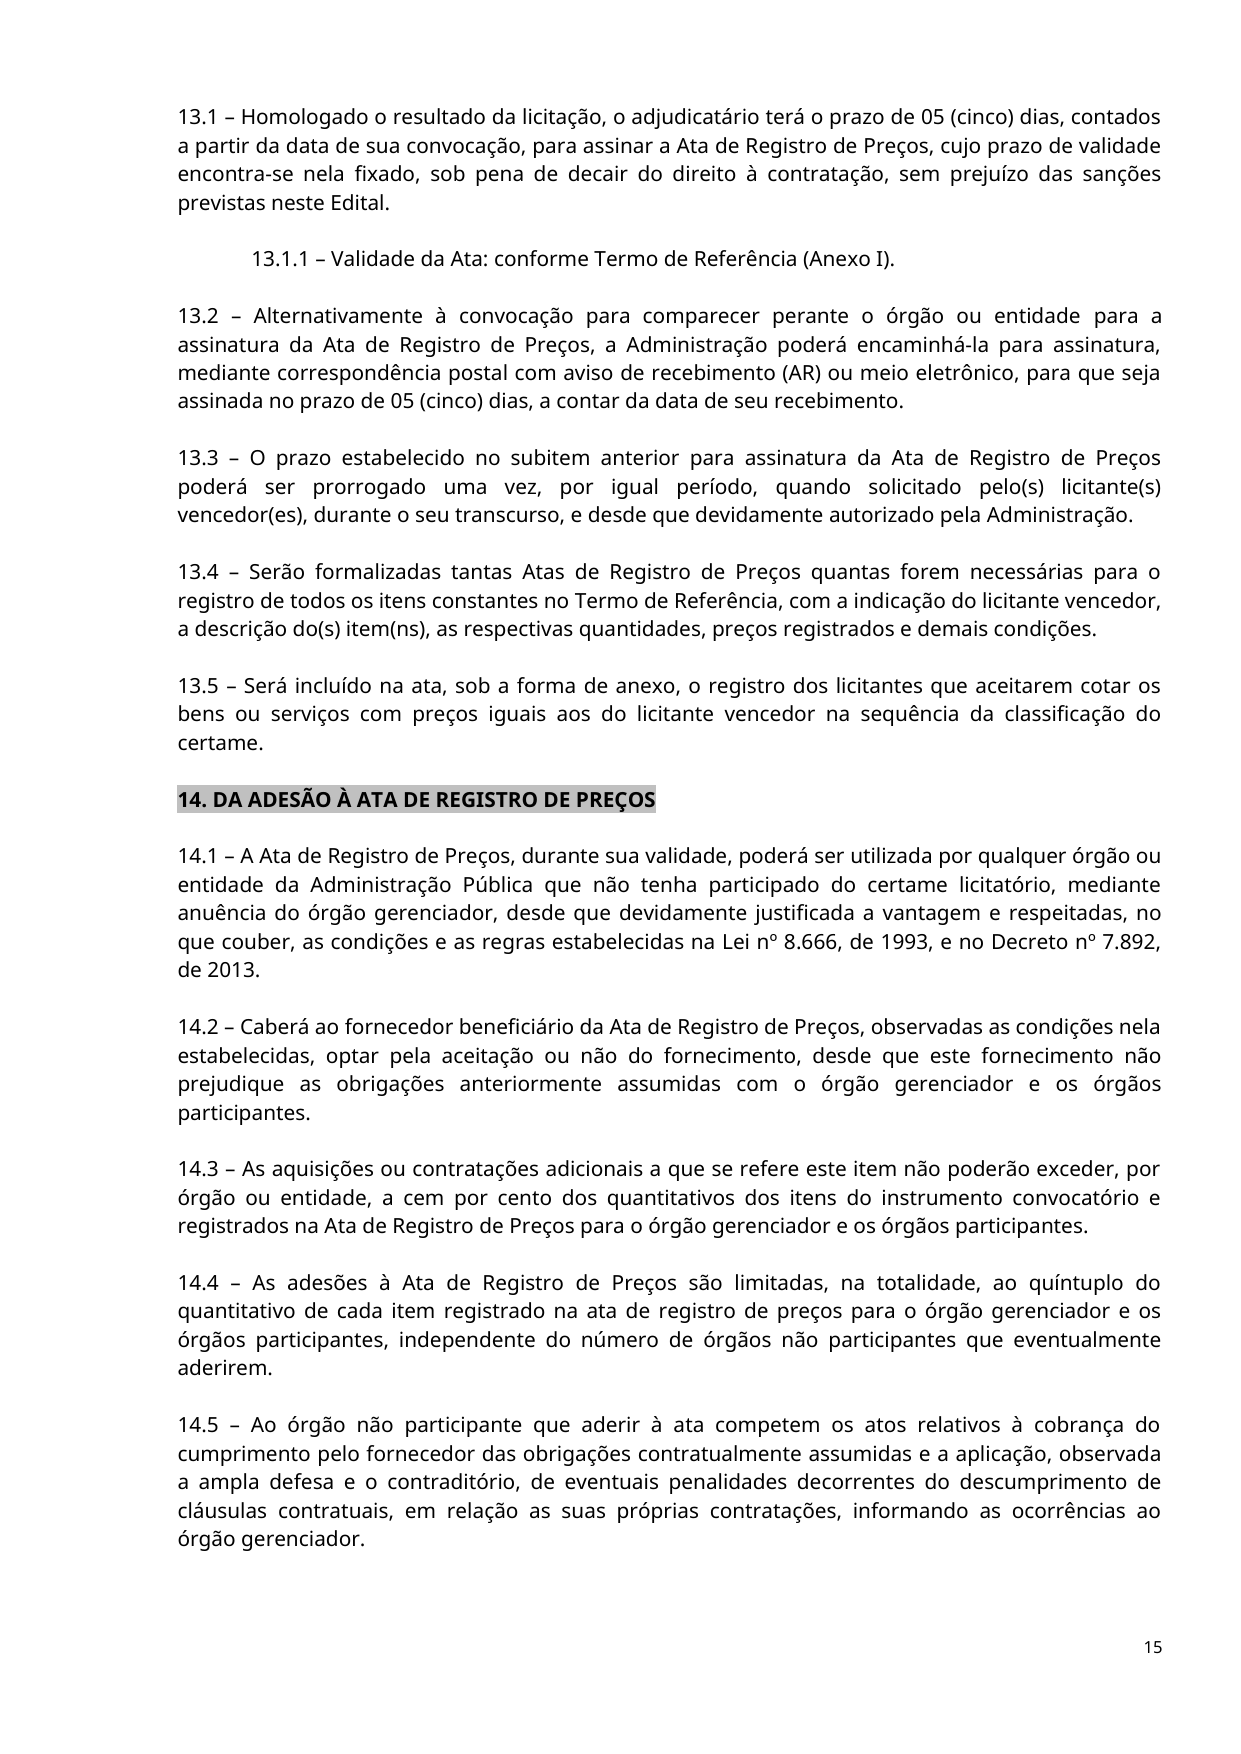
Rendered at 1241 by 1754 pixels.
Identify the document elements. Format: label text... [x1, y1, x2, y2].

text 14.4 – As adesões à Ata de Registro de Preços são limitadas, na totalidade, ao quíntuplo do quantitativo de cada item registrado na ata de registro de preços para o órgão gerenciador e os órgãos participantes, independente do número de órgãos não participantes que eventualmente aderirem. [177, 1268, 1162, 1382]
text 13.5 – Será incluído na ata, sob a forma de anexo, o registro dos licitantes que aceitarem cotar os bens ou serviços com preços iguais aos do licitante vencedor na sequência da classificação do certame. [177, 671, 1162, 756]
text 13.1.1 – Validade da Ata: conforme Termo de Referência (Anexo I). [251, 244, 1162, 273]
text 14.2 – Caberá ao fornecedor beneficiário da Ata de Registro de Preços, observadas as condições nela estabelecidas, optar pela aceitação ou não do fornecimento, desde que este fornecimento não prejudique as obrigações anteriormente assumidas com o órgão gerenciador e os órgãos participantes. [177, 1012, 1162, 1126]
text 13.1 – Homologado o resultado da licitação, o adjudicatário terá o prazo de 05 (cinco) dias, contados a partir da data de sua convocação, para assinar a Ata de Registro de Preços, cujo prazo de validade encontra-se nela fixado, sob pena de decair do direito à contratação, sem prejuízo das sanções previstas neste Edital. [177, 102, 1162, 216]
text 14.5 – Ao órgão não participante que aderir à ata competem os atos relativos à cobrança do cumprimento pelo fornecedor das obrigações contratualmente assumidas e a aplicação, observada a ampla defesa e o contraditório, de eventuais penalidades decorrentes do descumprimento de cláusulas contratuais, em relação as suas próprias contratações, informando as ocorrências ao órgão gerenciador. [177, 1410, 1162, 1553]
list 14.1 – A Ata de Registro de Preços, durante sua validade, poderá ser utilizada por qualquer órgão ou entidade da Administração Pública que não tenha participado do certame licitatório, mediante anuência do órgão gerenciador, desde que devidamente justificada a vantagem e respeitadas, no que couber, as condições e as regras estabelecidas na Lei nº 8.666, de 1993, e no Decreto nº 7.892, de 2013. [177, 842, 1162, 984]
text 14.3 – As aquisições ou contratações adicionais a que se refere este item não poderão exceder, por órgão ou entidade, a cem por cento dos quantitativos dos itens do instrumento convocatório e registrados na Ata de Registro de Preços para o órgão gerenciador e os órgãos participantes. [177, 1154, 1162, 1240]
text 13.2 – Alternativamente à convocação para comparecer perante o órgão ou entidade para a assinatura da Ata de Registro de Preços, a Administração poderá encaminhá-la para assinatura, mediante correspondência postal com aviso de recebimento (AR) ou meio eletrônico, para que seja assinada no prazo de 05 (cinco) dias, a contar da data de seu recebimento. [177, 301, 1162, 415]
text 13.3 – O prazo estabelecido no subitem anterior para assinatura da Ata de Registro de Preços poderá ser prorrogado uma vez, por igual período, quando solicitado pelo(s) licitante(s) vencedor(es), durante o seu transcurso, e desde que devidamente autorizado pela Administração. [177, 443, 1162, 529]
text 13.4 – Serão formalizadas tantas Atas de Registro de Preços quantas forem necessárias para o registro de todos os itens constantes no Termo de Referência, com a indicação do licitante vencedor, a descrição do(s) item(ns), as respectivas quantidades, preços registrados e demais condições. [177, 557, 1162, 643]
text 14. DA ADESÃO À ATA DE REGISTRO DE PREÇOS [177, 785, 1162, 813]
